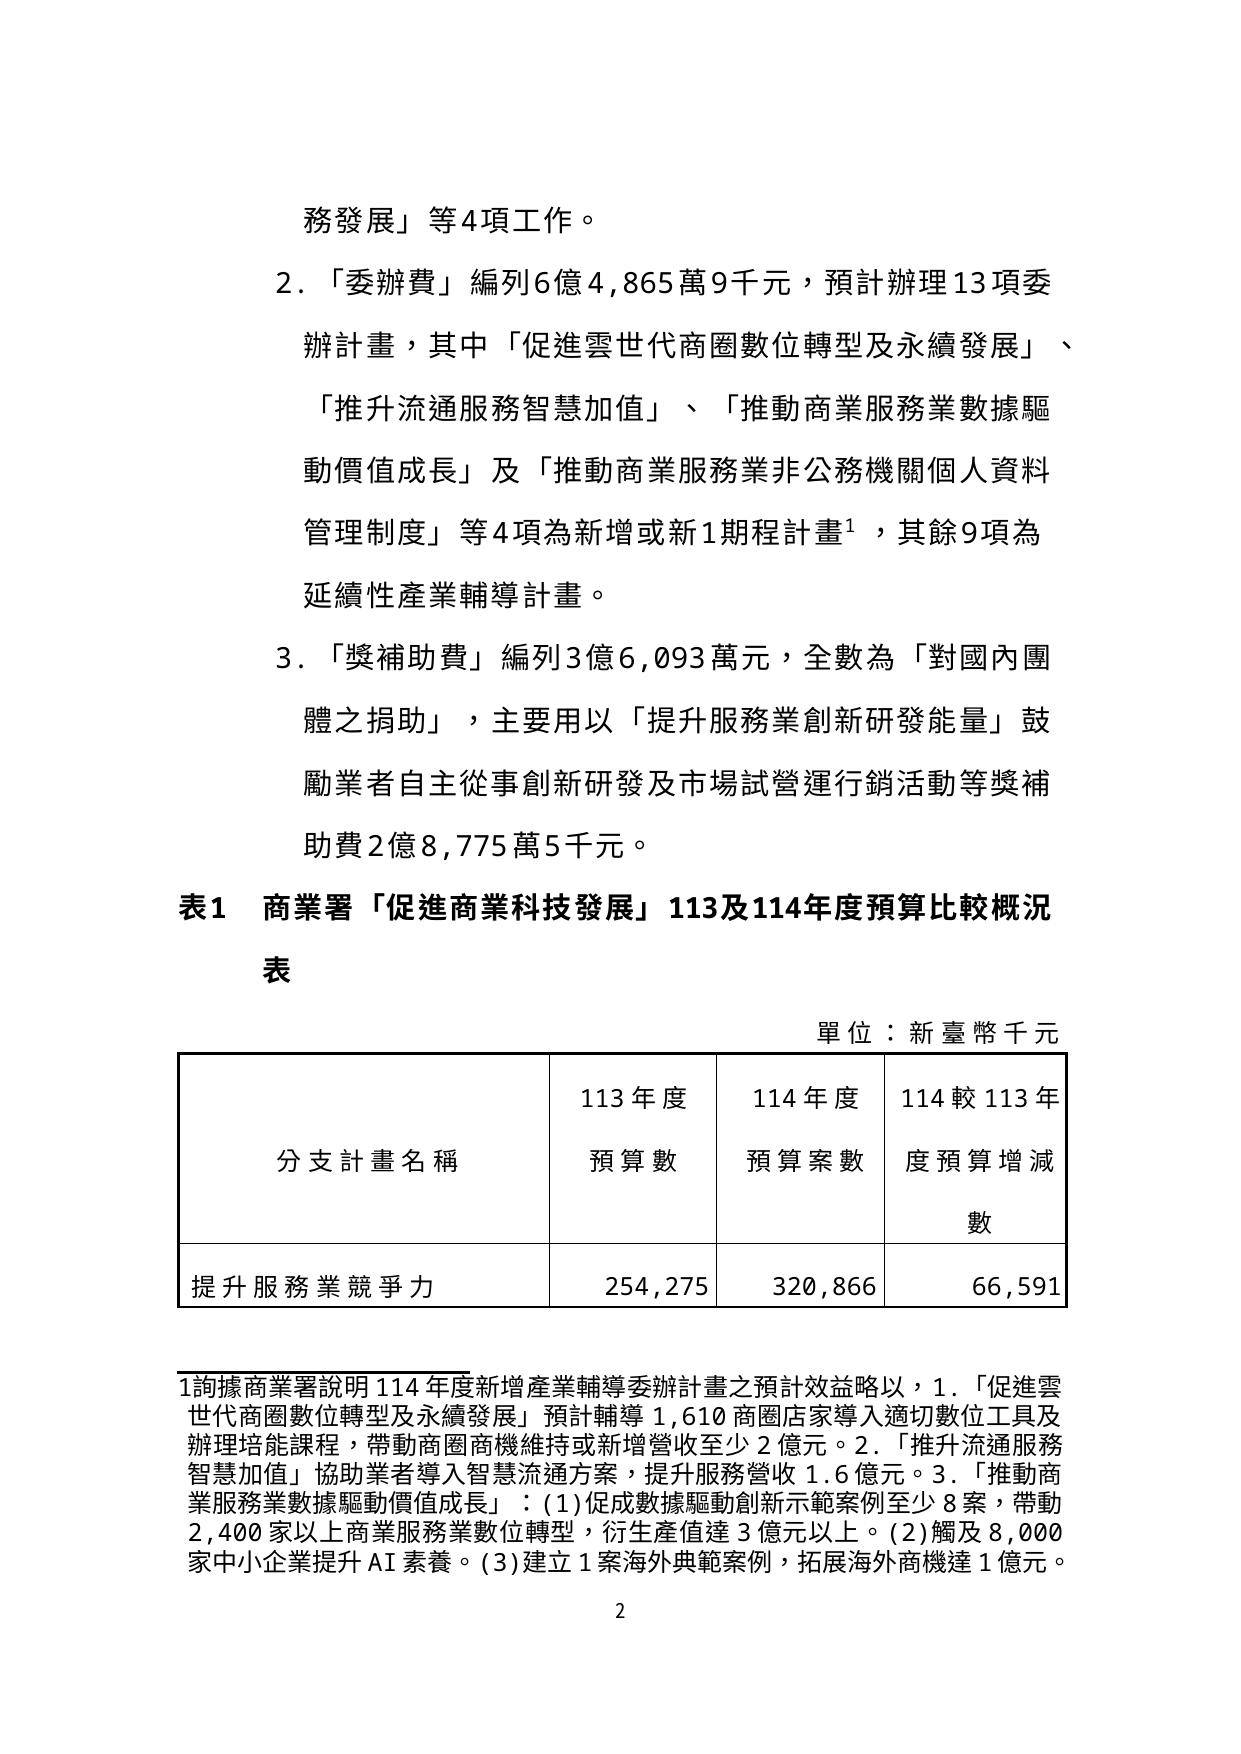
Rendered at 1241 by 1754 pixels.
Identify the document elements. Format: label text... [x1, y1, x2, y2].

table_cell 320,866 [717, 1244, 884, 1306]
table_cell 提升服務業競爭力 [180, 1244, 549, 1306]
table_header 114年度 預算案數 [717, 1055, 884, 1243]
text 3.「獎補助費」編列3億6,093萬元，全數為「對國內團體之捐助」，主要用以「提升服務業創新研發能量」鼓勵業者自主從事創新研發及市場試營運行銷活動等獎補助費2億8,775萬5千元。 [266, 615, 1063, 865]
text 單位：新臺幣千元 [177, 990, 1063, 1052]
text 2.「委辦費」編列6億4,865萬9千元，預計辦理13項委辦計畫，其中「促進雲世代商圈數位轉型及永續發展」、「推升流通服務智慧加值」、「推動商業服務業數據驅動價值成長」及「推動商業服務業非公務機關個人資料管理制度」等4項為新增或新1期程計畫，其餘9項為延續性產業輔導計畫。 [266, 240, 1063, 615]
text 表1 商業署「促進商業科技發展」113及114年度預算比較概況表 [177, 865, 1063, 990]
table_header 113年度 預算數 [550, 1055, 716, 1243]
table_header 114較113年度預算增減數 [885, 1055, 1065, 1243]
table_cell 254,275 [550, 1244, 716, 1306]
table_cell 66,591 [885, 1244, 1065, 1306]
text 務發展」等4項工作。 [266, 177, 1063, 240]
text 詢據商業署說明114年度新增產業輔導委辦計畫之預計效益略以，1.「促進雲世代商圈數位轉型及永續發展」預計輔導1,610商圈店家導入適切數位工具及辦理培能課程，帶動商圈商機維持或新增營收至少2億元。2.「推升流通服務智慧加值」協助業者導入智慧流通方案，提升服務營收1.6億元。3.「推動商業服務業數據驅動價值成長」：(1)促成數據驅動創新示範案例至少8案，帶動2,400家以上商業服務業數位轉型，衍生產值達3億元以上。(2)觸及8,000家中小企業提升AI素養。(3)建立1案海外典範案例，拓展海外商機達1億元。 [177, 1373, 1063, 1577]
table_header 分支計畫名稱 [180, 1055, 549, 1243]
